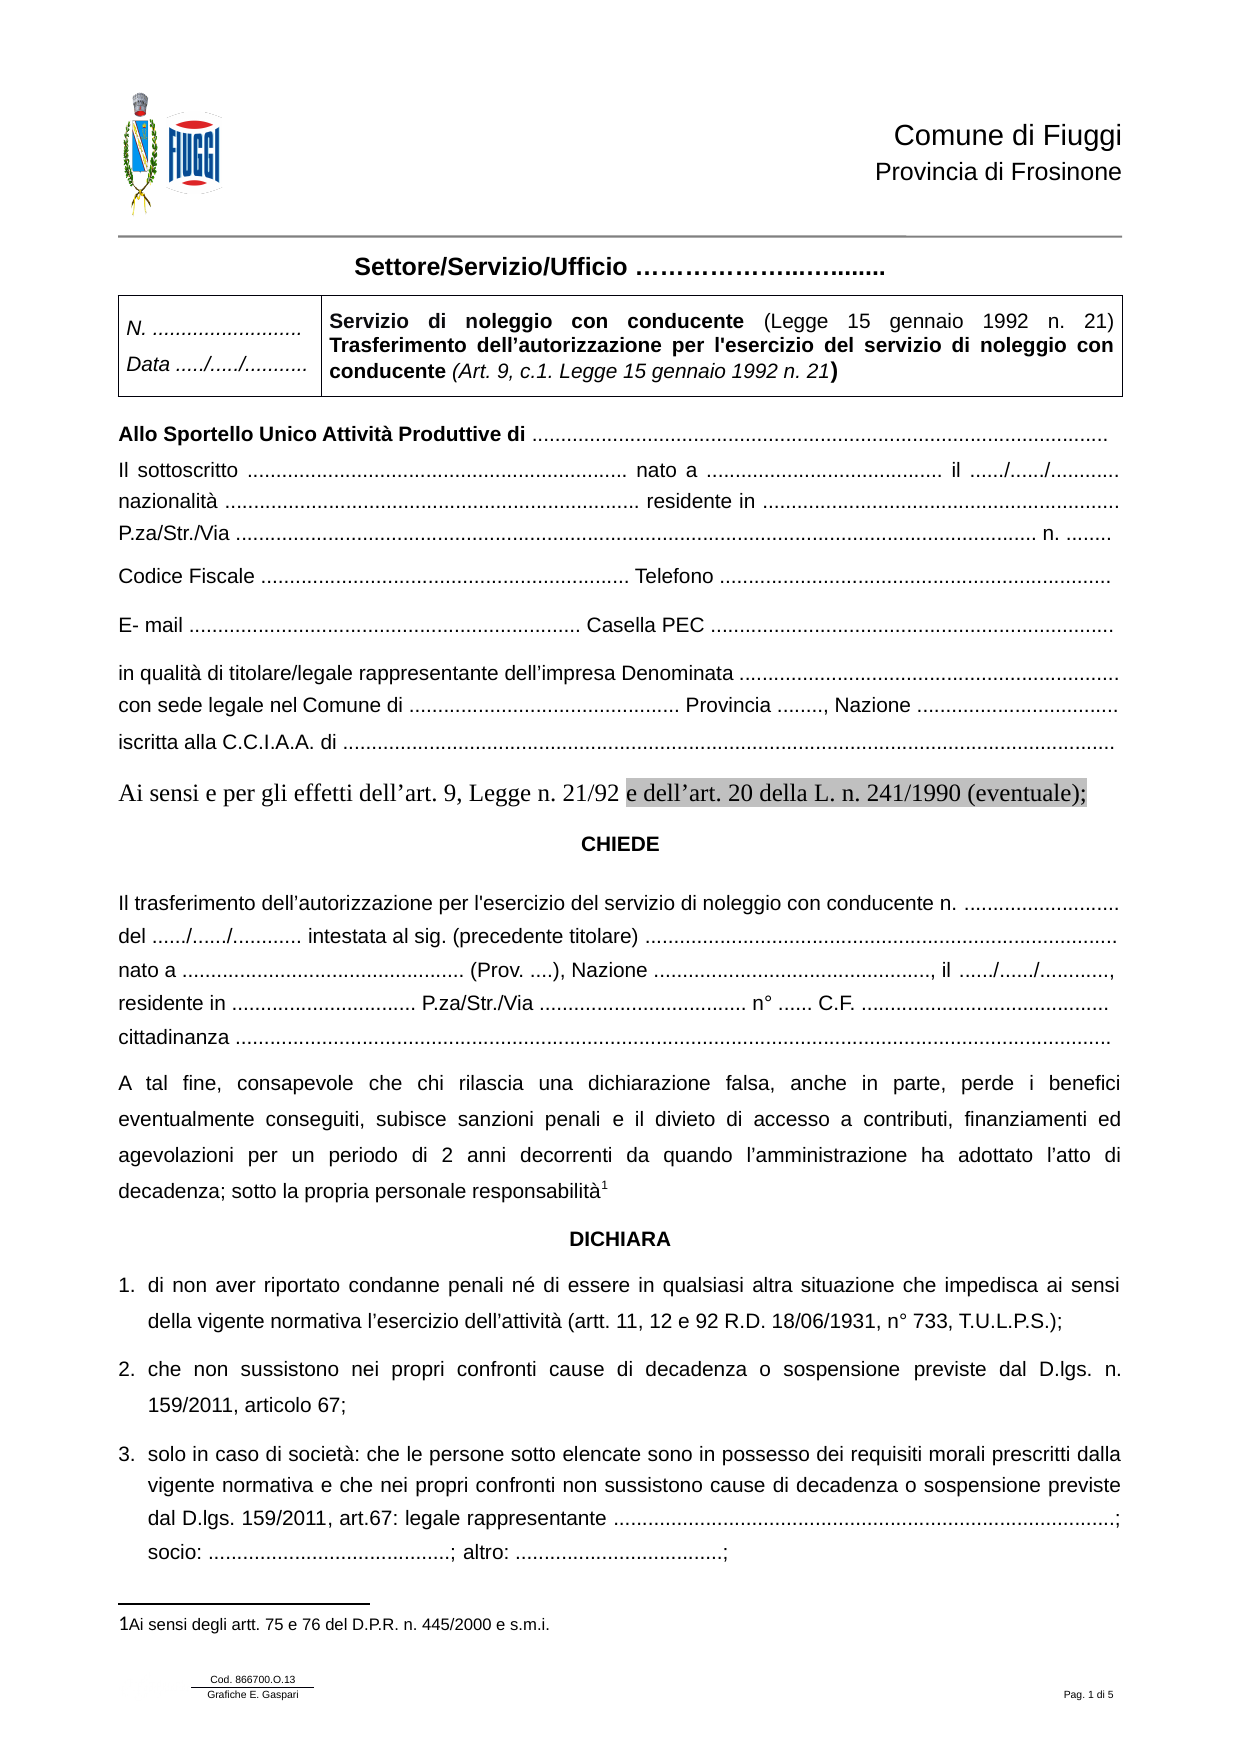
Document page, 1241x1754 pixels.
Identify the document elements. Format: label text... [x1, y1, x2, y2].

picture [122, 87, 224, 219]
text Allo Sportello Unico Attività Produttive di .................................................................................................... [118, 422, 1122, 446]
text A tal fine, consapevole che chi rilascia una dichiarazione falsa, anche in parte, perde i benefici eventualmente conseguiti, subisce sanzioni penali e il divieto di accesso a contributi, finanziamenti ed agevolazioni per un periodo di 2 anni decorrenti da quando l’amministrazione ha adottato l’atto di decadenza; sotto la propria personale responsabilità [118, 1071, 1122, 1202]
text in qualità di titolare/legale rappresentante dell’impresa Denominata .................................................................. [118, 661, 1122, 685]
text Ai sensi e per gli effetti dell’art. 9, Legge n. 21/92 e dell’art. 20 della L. n. 241/1990 (eventuale); [118, 778, 1122, 807]
subtitle DICHIARA [118, 1227, 1122, 1251]
text Provincia di Frosinone [224, 157, 1122, 185]
text Il sottoscritto .................................................................. nato a ......................................... il ....../....../............ nazionalità ........................................................................ residente in .............................................................. P.za/Str./Via ........................................................................................................................................... n. ........ [118, 458, 1122, 544]
list solo in caso di società: che le persone sotto elencate sono in possesso dei requisiti morali prescritti dalla vigente normativa e che nei propri confronti non sussistono cause di decadenza o sospensione previste dal D.lgs. 159/2011, art.67: legale rappresentante .......................................................................................; socio: ..........................................; altro: ....................................; [118, 1442, 1122, 1564]
list di non aver riportato condanne penali né di essere in qualsiasi altra situazione che impedisca ai sensi della vigente normativa l’esercizio dell’attività (artt. 11, 12 e 92 R.D. 18/06/1931, n° 733, T.U.L.P.S.); [118, 1273, 1122, 1333]
subtitle CHIEDE [118, 832, 1122, 856]
text Codice Fiscale ................................................................ Telefono .................................................................... [118, 564, 1122, 588]
text con sede legale nel Comune di ............................................... Provincia ........, Nazione ................................... [118, 693, 1122, 717]
table_header N. .......................... Data ...../...../........... [119, 296, 321, 396]
text Comune di Fiuggi [224, 118, 1122, 152]
text iscritta alla C.C.I.A.A. di ...................................................................................................................................... [118, 730, 1122, 754]
text E- mail .................................................................... Casella PEC ...................................................................... [118, 612, 1122, 636]
list che non sussistono nei propri confronti cause di decadenza o sospensione previste dal D.lgs. n. 159/2011, articolo 67; [118, 1357, 1122, 1417]
text Settore/Servizio/Ufficio ………………...…........ [118, 252, 1122, 281]
table_header Servizio di noleggio con conducente (Legge 15 gennaio 1992 n. 21) Trasferimento dell’autorizzazione per l'esercizio del servizio di noleggio con conducente (Art. 9, c.1. Legge 15 gennaio 1992 n. 21) [322, 296, 1122, 396]
text Ai sensi degli artt. 75 e 76 del D.P.R. n. 445/2000 e s.m.i. [118, 1610, 1122, 1636]
subtitle Il trasferimento dell’autorizzazione per l'esercizio del servizio di noleggio con conducente n. ........................... del ....../....../............ intestata al sig. (precedente titolare) .................................................................................. nato a ................................................. (Prov. ....), Nazione ................................................, il ....../....../............, residente in ................................ P.za/Str./Via .................................... n° ...... C.F. ........................................... cittadinanza ........................................................................................................................................................ [118, 890, 1122, 1048]
